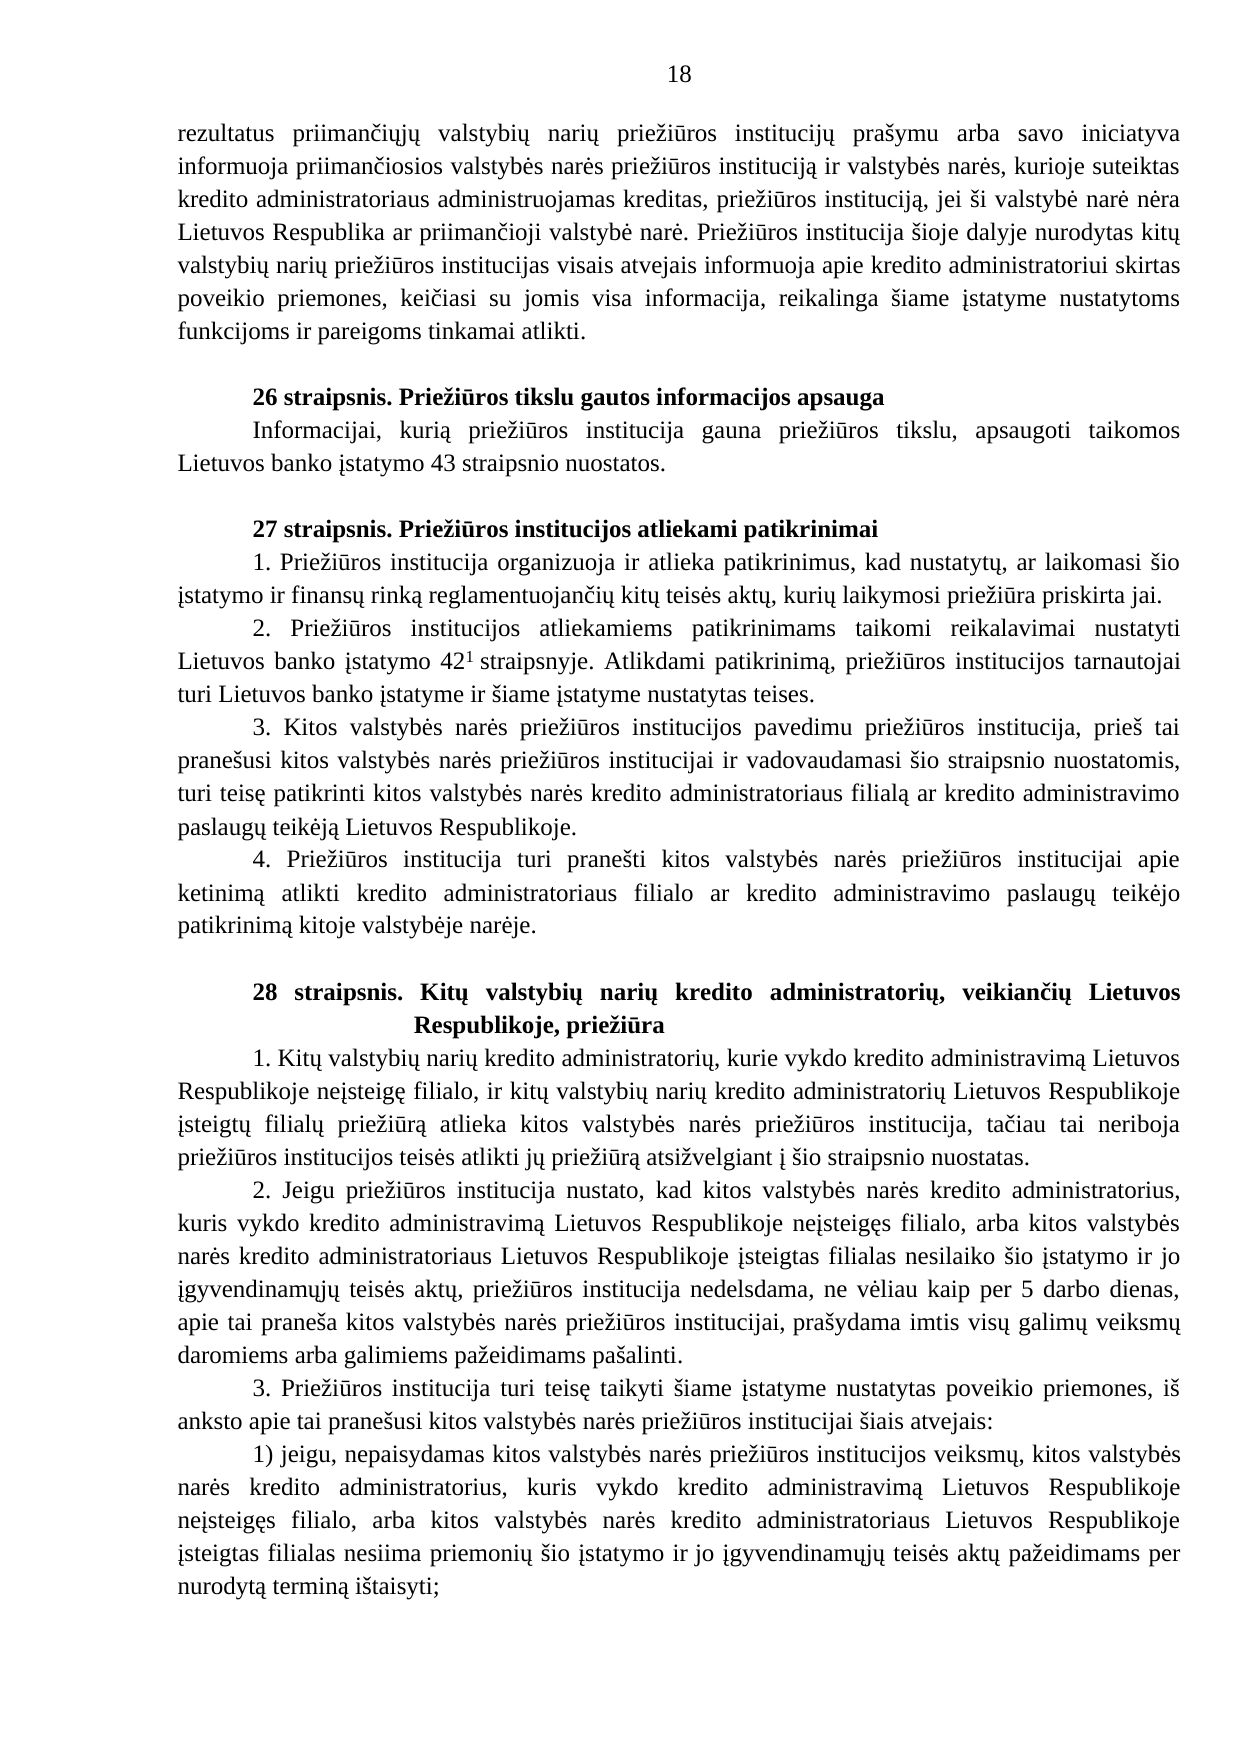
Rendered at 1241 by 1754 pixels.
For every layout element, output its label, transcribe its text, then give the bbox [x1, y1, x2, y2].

text rezultatus priimančiųjų valstybių narių priežiūros institucijų prašymu arba savo iniciatyva informuoja priimančiosios valstybės narės priežiūros instituciją ir valstybės narės, kurioje suteiktas kredito administratoriaus administruojamas kreditas, priežiūros instituciją, jei ši valstybė narė nėra Lietuvos Respublika ar priimančioji valstybė narė. Priežiūros institucija šioje dalyje nurodytas kitų valstybių narių priežiūros institucijas visais atvejais informuoja apie kredito administratoriui skirtas poveikio priemones, keičiasi su jomis visa informacija, reikalinga šiame įstatyme nustatytoms funkcijoms ir pareigoms tinkamai atlikti. [177, 118, 1181, 345]
text 1) jeigu, nepaisydamas kitos valstybės narės priežiūros institucijos veiksmų, kitos valstybės narės kredito administratorius, kuris vykdo kredito administravimą Lietuvos Respublikoje neįsteigęs filialo, arba kitos valstybės narės kredito administratoriaus Lietuvos Respublikoje įsteigtas filialas nesiima priemonių šio įstatymo ir jo įgyvendinamųjų teisės aktų pažeidimams per nurodytą terminą ištaisyti; [177, 1439, 1181, 1600]
text 3. Kitos valstybės narės priežiūros institucijos pavedimu priežiūros institucija, prieš tai pranešusi kitos valstybės narės priežiūros institucijai ir vadovaudamasi šio straipsnio nuostatomis, turi teisę patikrinti kitos valstybės narės kredito administratoriaus filialą ar kredito administravimo paslaugų teikėją Lietuvos Respublikoje. [177, 712, 1181, 840]
text Informacijai, kurią priežiūros institucija gauna priežiūros tikslu, apsaugoti taikomos Lietuvos banko įstatymo 43 straipsnio nuostatos. [177, 415, 1181, 477]
text 28 straipsnis. Kitų valstybių narių kredito administratorių, veikiančių Lietuvos Respublikoje, priežiūra [252, 977, 1181, 1038]
text 1. Kitų valstybių narių kredito administratorių, kurie vykdo kredito administravimą Lietuvos Respublikoje neįsteigę filialo, ir kitų valstybių narių kredito administratorių Lietuvos Respublikoje įsteigtų filialų priežiūrą atlieka kitos valstybės narės priežiūros institucija, tačiau tai neriboja priežiūros institucijos teisės atlikti jų priežiūrą atsižvelgiant į šio straipsnio nuostatas. [177, 1043, 1181, 1171]
text 2. Priežiūros institucijos atliekamiems patikrinimams taikomi reikalavimai nustatyti Lietuvos banko įstatymo 421 straipsnyje. Atlikdami patikrinimą, priežiūros institucijos tarnautojai turi Lietuvos banko įstatyme ir šiame įstatyme nustatytas teises. [177, 613, 1181, 708]
text 3. Priežiūros institucija turi teisę taikyti šiame įstatyme nustatytas poveikio priemones, iš anksto apie tai pranešusi kitos valstybės narės priežiūros institucijai šiais atvejais: [177, 1373, 1181, 1435]
text 26 straipsnis. Priežiūros tikslu gautos informacijos apsauga [177, 382, 1181, 411]
text 27 straipsnis. Priežiūros institucijos atliekami patikrinimai [177, 514, 1181, 543]
text 1. Priežiūros institucija organizuoja ir atlieka patikrinimus, kad nustatytų, ar laikomasi šio įstatymo ir finansų rinką reglamentuojančių kitų teisės aktų, kurių laikymosi priežiūra priskirta jai. [177, 547, 1181, 609]
text 4. Priežiūros institucija turi pranešti kitos valstybės narės priežiūros institucijai apie ketinimą atlikti kredito administratoriaus filialo ar kredito administravimo paslaugų teikėjo patikrinimą kitoje valstybėje narėje. [177, 844, 1181, 939]
text 2. Jeigu priežiūros institucija nustato, kad kitos valstybės narės kredito administratorius, kuris vykdo kredito administravimą Lietuvos Respublikoje neįsteigęs filialo, arba kitos valstybės narės kredito administratoriaus Lietuvos Respublikoje įsteigtas filialas nesilaiko šio įstatymo ir jo įgyvendinamųjų teisės aktų, priežiūros institucija nedelsdama, ne vėliau kaip per 5 darbo dienas, apie tai praneša kitos valstybės narės priežiūros institucijai, prašydama imtis visų galimų veiksmų daromiems arba galimiems pažeidimams pašalinti. [177, 1175, 1181, 1369]
